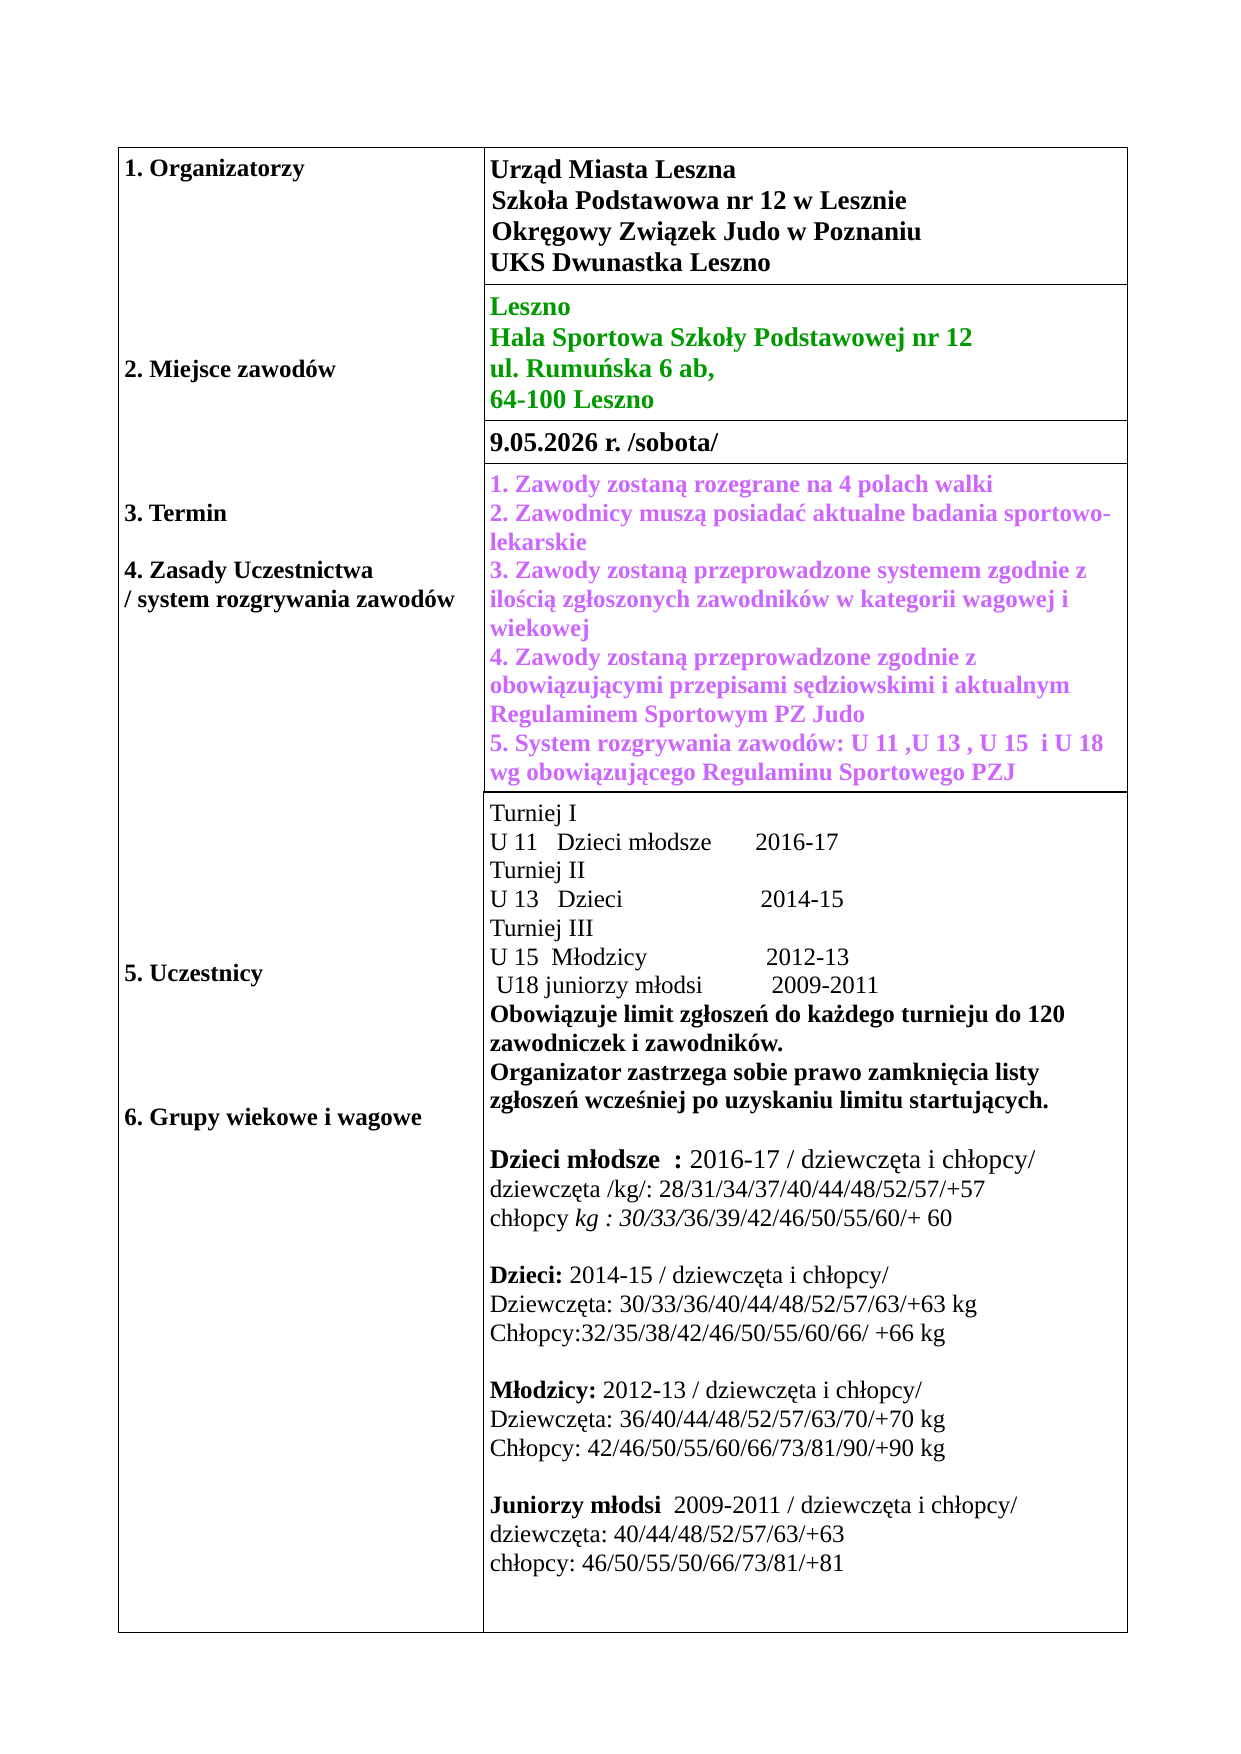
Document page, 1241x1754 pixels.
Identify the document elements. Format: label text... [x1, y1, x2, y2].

table_cell 1. Zawody zostaną rozegrane na 4 polach walki 2. Zawodnicy muszą posiadać aktualne badania sportowo-lekarskie 3. Zawody zostaną przeprowadzone systemem zgodnie z ilością zgłoszonych zawodników w kategorii wagowej i wiekowej 4. Zawody zostaną przeprowadzone zgodnie z obowiązującymi przepisami sędziowskimi i aktualnym Regulaminem Sportowym PZ Judo 5. System rozgrywania zawodów: U 11 ,U 13 , U 15 i U 18 wg obowiązującego Regulaminu Sportowego PZJ [485, 464, 1127, 791]
table_header 1. Organizatorzy 2. Miejsce zawodów 3. Termin 4. Zasady Uczestnictwa / system rozgrywania zawodów 5. Uczestnicy 6. Grupy wiekowe i wagowe 4. Program zawodów [119, 148, 484, 1632]
table_cell 9.05.2026 r. /sobota/ [485, 421, 1127, 463]
table_cell Turniej I U 11 Dzieci młodsze 2016-17 Turniej II U 13 Dzieci 2014-15 Turniej III U 15 Młodzicy 2012-13 U18 juniorzy młodsi 2009-2011 Obowiązuje limit zgłoszeń do każdego turnieju do 120 zawodniczek i zawodników. Organizator zastrzega sobie prawo zamknięcia listy zgłoszeń wcześniej po uzyskaniu limitu startujących. Dzieci młodsze : 2016-17 / dziewczęta i chłopcy/ dziewczęta /kg/: 28/31/34/37/40/44/48/52/57/+57 chłopcy kg : 30/33/36/39/42/46/50/55/60/+ 60 Dzieci: 2014-15 / dziewczęta i chłopcy/ Dziewczęta: 30/33/36/40/44/48/52/57/63/+63 kg Chłopcy:32/35/38/42/46/50/55/60/66/ +66 kg Młodzicy: 2012-13 / dziewczęta i chłopcy/ Dziewczęta: 36/40/44/48/52/57/63/70/+70 kg Chłopcy: 42/46/50/55/60/66/73/81/90/+90 kg Juniorzy młodsi 2009-2011 / dziewczęta i chłopcy/ dziewczęta: 40/44/48/52/57/63/+63 chłopcy: 46/50/55/50/66/73/81/+81 [484, 793, 1127, 1632]
table_header Urząd Miasta Leszna Szkoła Podstawowa nr 12 w Lesznie Okręgowy Związek Judo w Poznaniu UKS Dwunastka Leszno [485, 148, 1127, 283]
table_cell Leszno Hala Sportowa Szkoły Podstawowej nr 12 ul. Rumuńska 6 ab, 64-100 Leszno [485, 285, 1127, 420]
